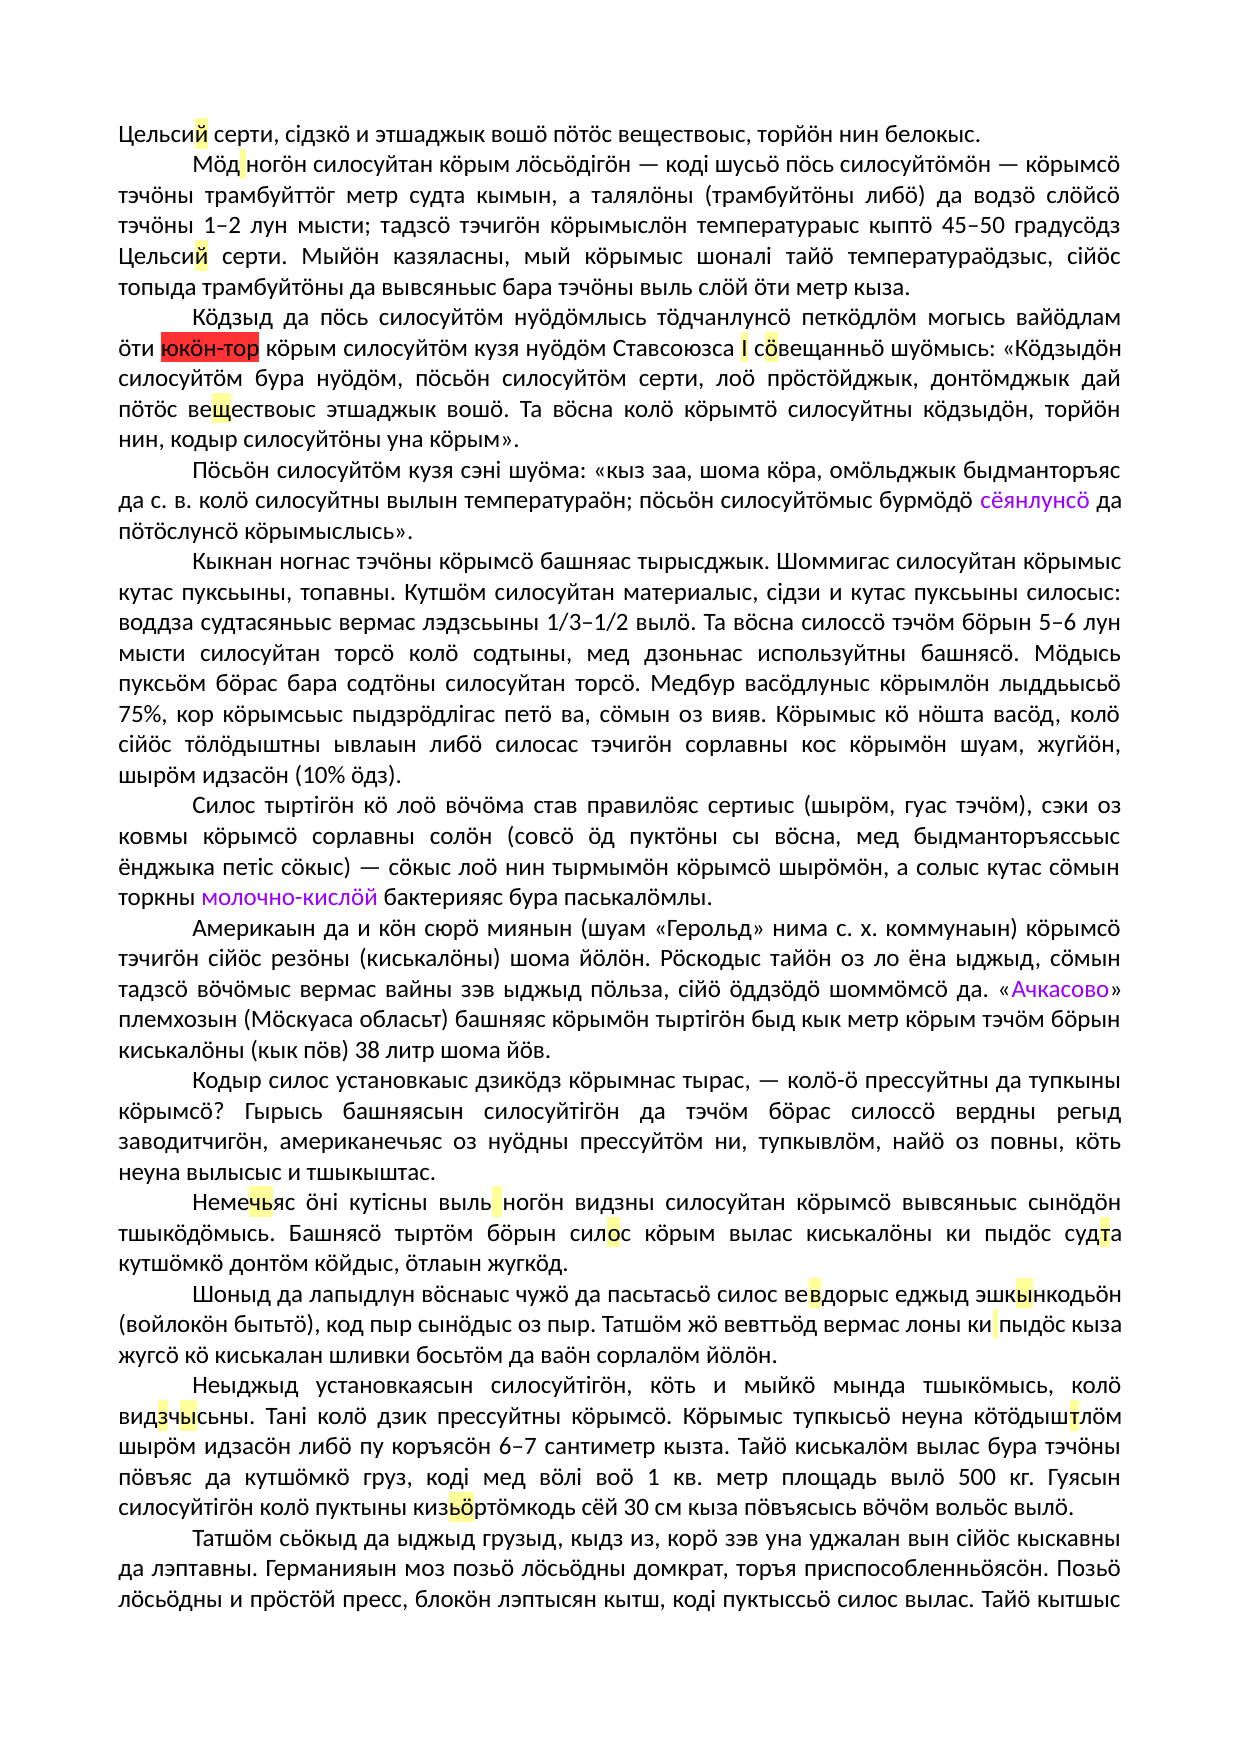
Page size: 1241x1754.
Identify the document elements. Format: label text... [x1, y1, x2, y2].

text Америкаын да и кӧн сюрӧ миянын (шуам «Герольд» нима с. х. коммунаын) кӧрымсӧ тэчигӧн сійӧс резӧны (киськалӧны) шома йӧлӧн. Рӧскодыс тайӧн оз ло ёна ыджыд, сӧмын тадзсӧ вӧчӧмыс вермас вайны зэв ыджыд пӧльза, сійӧ ӧддзӧдӧ шоммӧмсӧ да. «Ачкасово» племхозын (Мӧскуаса обласьт) башняяс кӧрымӧн тыртігӧн быд кык метр кӧрым тэчӧм бӧрын киськалӧны (кык пӧв) 38 литр шома йӧв. [118, 912, 1122, 1064]
text Татшӧм сьӧкыд да ыджыд грузыд, кыдз из, корӧ зэв уна уджалан вын сійӧс кыскавны да лэптавны. Германияын моз позьӧ лӧсьӧдны домкрат, торъя приспособленньӧясӧн. Позьӧ лӧсьӧдны и прӧстӧй пресс, блокӧн лэптысян кытш, коді пуктыссьӧ силос вылас. Тайӧ кытшыс [118, 1522, 1122, 1614]
text Шоныд да лапыдлун вӧснаыс чужӧ да пасьтасьӧ силос вевдорыс еджыд эшкынкодьӧн (войлокӧн бытьтӧ), код пыр сынӧдыс оз пыр. Татшӧм жӧ вевттьӧд вермас лоны ки пыдӧс кыза жугсӧ кӧ киськалан шливки босьтӧм да ваӧн сорлалӧм йӧлӧн. [118, 1278, 1122, 1369]
text Цельсий серти, сідзкӧ и этшаджык вошӧ пӧтӧс веществоыс, торйӧн нин белокыс. [118, 118, 1122, 149]
text Пӧсьӧн силосуйтӧм кузя сэні шуӧма: «кыз заа, шома кӧра, омӧльджык быдманторъяс да с. в. колӧ силосуйтны вылын температураӧн; пӧсьӧн силосуйтӧмыс бурмӧдӧ сёянлунсӧ да пӧтӧслунсӧ кӧрымыслысь». [118, 454, 1122, 545]
text Кӧдзыд да пӧсь силосуйтӧм нуӧдӧмлысь тӧдчанлунсӧ петкӧдлӧм могысь вайӧдлам ӧти юкӧн-тор кӧрым силосуйтӧм кузя нуӧдӧм Ставсоюзса І сӧвещанньӧ шуӧмысь: «Кӧдзыдӧн силосуйтӧм бура нуӧдӧм, пӧсьӧн силосуйтӧм серти, лоӧ прӧстӧйджык, донтӧмджык дай пӧтӧс веществоыс этшаджык вошӧ. Та вӧсна колӧ кӧрымтӧ силосуйтны кӧдзыдӧн, торйӧн нин, кодыр силосуйтӧны уна кӧрым». [118, 301, 1122, 454]
text Кыкнан ногнас тэчӧны кӧрымсӧ башняас тырысджык. Шоммигас силосуйтан кӧрымыс кутас пуксьыны, топавны. Кутшӧм силосуйтан материалыс, сідзи и кутас пуксьыны силосыс: воддза судтасяньыс вермас лэдзсьыны 1/3–1/2 вылӧ. Та вӧсна силоссӧ тэчӧм бӧрын 5–6 лун мысти силосуйтан торсӧ колӧ содтыны, мед дзоньнас используйтны башнясӧ. Мӧдысь пуксьӧм бӧрас бара содтӧны силосуйтан торсӧ. Медбур васӧдлуныс кӧрымлӧн лыддьысьӧ 75%, кор кӧрымсьыс пыдзрӧдлігас петӧ ва, сӧмын оз вияв. Кӧрымыс кӧ нӧшта васӧд, колӧ сійӧс тӧлӧдыштны ывлаын либӧ силосас тэчигӧн сорлавны кос кӧрымӧн шуам, жугйӧн, шырӧм идзасӧн (10% ӧдз). [118, 545, 1122, 789]
text Кодыр силос установкаыс дзикӧдз кӧрымнас тырас, — колӧ-ӧ прессуйтны да тупкыны кӧрымсӧ? Гырысь башняясын силосуйтігӧн да тэчӧм бӧрас силоссӧ вердны регыд заводитчигӧн, американечьяс оз нуӧдны прессуйтӧм ни, тупкывлӧм, найӧ оз повны, кӧть неуна вылысыс и тшыкыштас. [118, 1064, 1122, 1186]
text Немечьяс ӧні кутісны выль ногӧн видзны силосуйтан кӧрымсӧ вывсяньыс сынӧдӧн тшыкӧдӧмысь. Башнясӧ тыртӧм бӧрын силос кӧрым вылас киськалӧны ки пыдӧс судта кутшӧмкӧ донтӧм кӧйдыс, ӧтлаын жугкӧд. [118, 1186, 1122, 1278]
text Неыджыд установкаясын силосуйтігӧн, кӧть и мыйкӧ мында тшыкӧмысь, колӧ видзчысьны. Тані колӧ дзик прессуйтны кӧрымсӧ. Кӧрымыс тупкысьӧ неуна кӧтӧдыштлӧм шырӧм идзасӧн либӧ пу коръясӧн 6–7 сантиметр кызта. Тайӧ киськалӧм вылас бура тэчӧны пӧвъяс да кутшӧмкӧ груз, коді мед вӧлі воӧ 1 кв. метр площадь вылӧ 500 кг. Гуясын силосуйтігӧн колӧ пуктыны кизьӧртӧмкодь сёй 30 см кыза пӧвъясысь вӧчӧм вольӧс вылӧ. [118, 1369, 1122, 1522]
text Силос тыртігӧн кӧ лоӧ вӧчӧма став правилӧяс сертиыс (шырӧм, гуас тэчӧм), сэки оз ковмы кӧрымсӧ сорлавны солӧн (совсӧ ӧд пуктӧны сы вӧсна, мед быдманторъяссьыс ёнджыка петіс сӧкыс) — сӧкыс лоӧ нин тырмымӧн кӧрымсӧ шырӧмӧн, а солыс кутас сӧмын торкны молочно-кислӧй бактерияяс бура паськалӧмлы. [118, 789, 1122, 912]
text Мӧд ногӧн силосуйтан кӧрым лӧсьӧдігӧн — коді шусьӧ пӧсь силосуйтӧмӧн — кӧрымсӧ тэчӧны трамбуйттӧг метр судта кымын, а талялӧны (трамбуйтӧны либӧ) да водзӧ слӧйсӧ тэчӧны 1–2 лун мысти; тадзсӧ тэчигӧн кӧрымыслӧн температураыс кыптӧ 45–50 градусӧдз Цельсий серти. Мыйӧн казяласны, мый кӧрымыс шоналі тайӧ температураӧдзыс, сійӧс топыда трамбуйтӧны да вывсяньыс бара тэчӧны выль слӧй ӧти метр кыза. [118, 149, 1122, 301]
